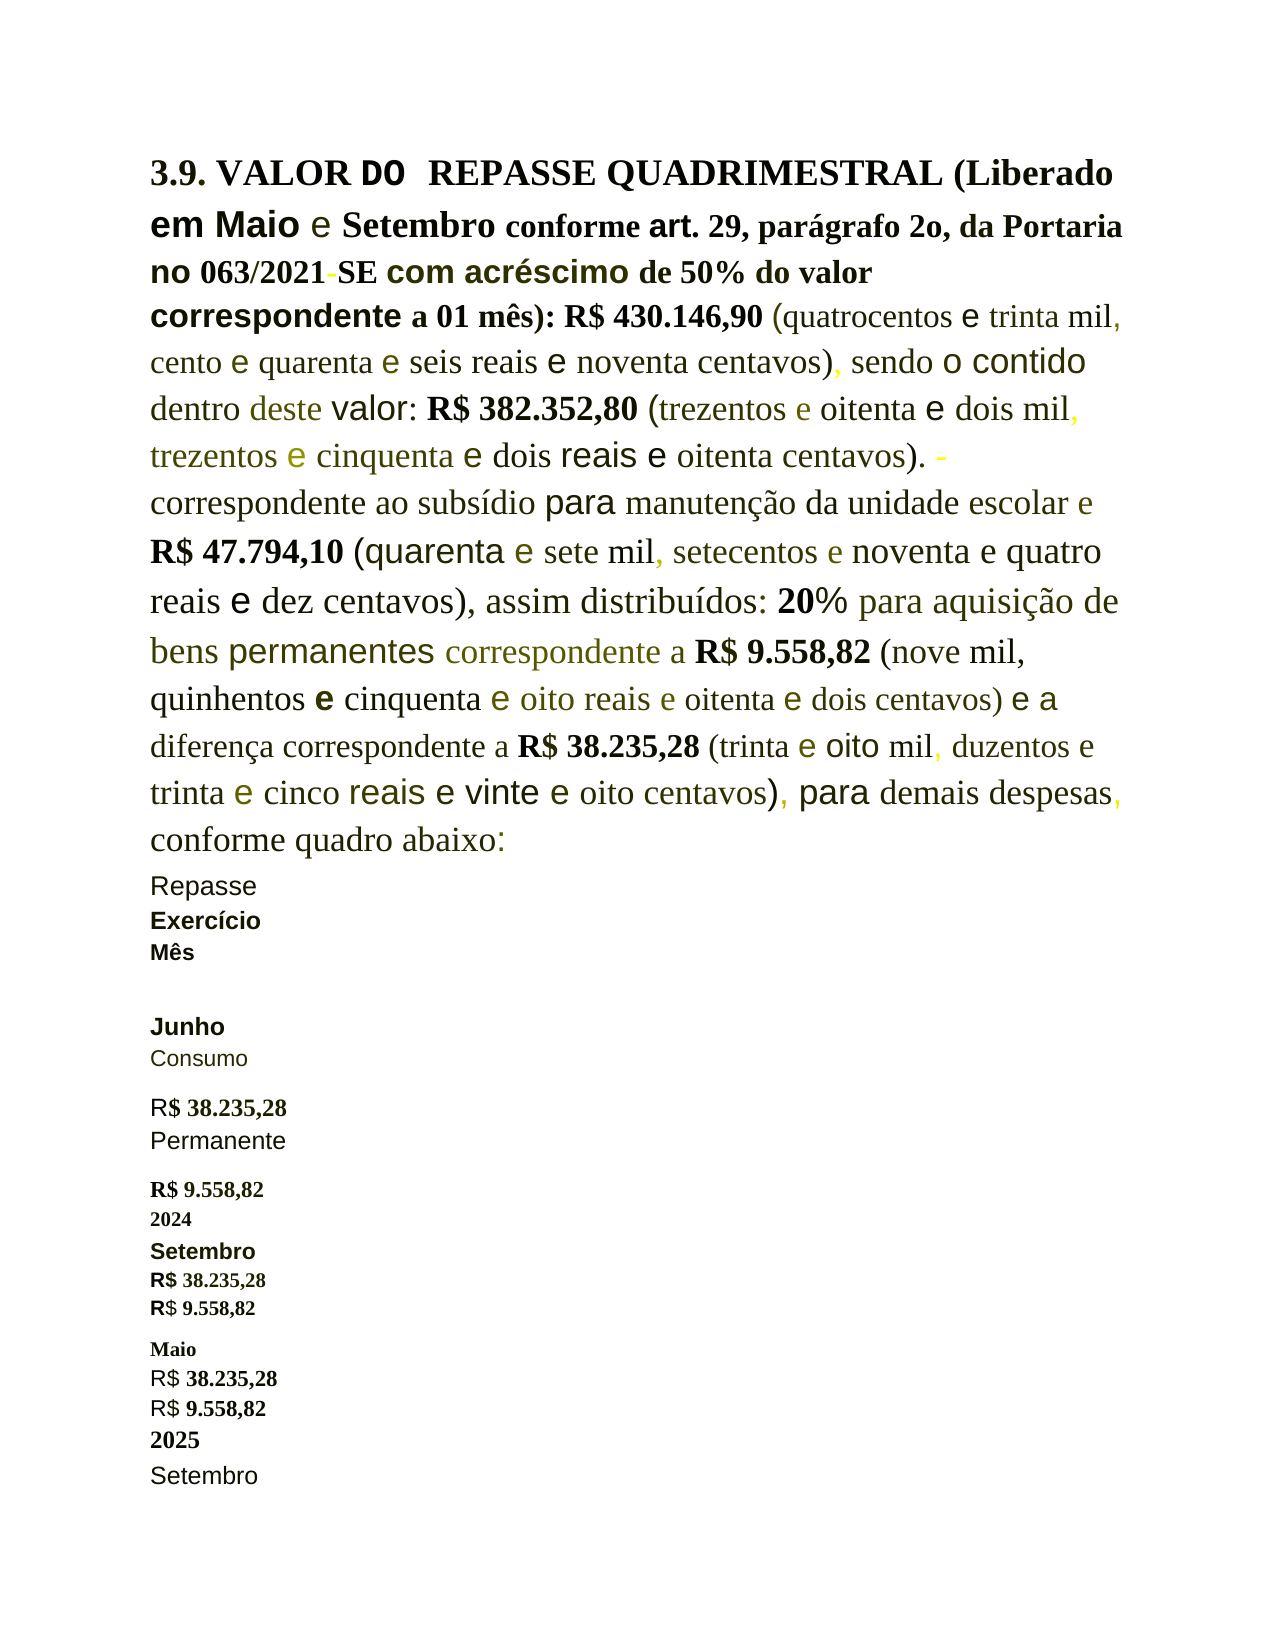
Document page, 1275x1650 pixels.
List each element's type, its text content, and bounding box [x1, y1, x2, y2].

text Setembro [150, 1461, 1125, 1490]
text R$ 9.558,82 [150, 1176, 1125, 1203]
text R$ 38.235,28 [150, 1365, 1125, 1391]
text Consumo [150, 1044, 1125, 1071]
text R$ 38.235,28 [150, 1268, 1125, 1292]
text R$ 9.558,82 [150, 1296, 1125, 1320]
text Mês [150, 939, 1125, 966]
text Maio [150, 1337, 1125, 1361]
text 2024 [150, 1206, 1125, 1231]
text 2025 [150, 1426, 1125, 1454]
text Repasse [150, 870, 1125, 902]
text Exercício [150, 906, 1125, 935]
text Junho [150, 1011, 1125, 1040]
text R$ 9.558,82 [150, 1395, 1125, 1422]
text 3.9. VALOR DO REPASSE QUADRIMESTRAL (Liberado em Maio e Setembro conforme art. 29, parágrafo 2o, da Portaria no 063/2021-SE com acréscimo de 50% do valor correspondente a 01 mês): R$ 430.146,90 (quatrocentos e trinta mil, cento e quarenta e seis reais e noventa centavos), sendo o contido dentro deste valor: R$ 382.352,80 (trezentos e oitenta e dois mil, trezentos e cinquenta e dois reais e oitenta centavos). - correspondente ao subsídio para manutenção da unidade escolar e R$ 47.794,10 (quarenta e sete mil, setecentos e noventa e quatro reais e dez centavos), assim distribuídos: 20% para aquisição de bens permanentes correspondente a R$ 9.558,82 (nove mil, quinhentos e cinquenta e oito reais e oitenta e dois centavos) e a diferença correspondente a R$ 38.235,28 (trinta e oito mil, duzentos e trinta e cinco reais e vinte e oito centavos), para demais despesas, conforme quadro abaixo: [150, 150, 1125, 859]
text Setembro [150, 1238, 1125, 1264]
text Permanente [150, 1126, 1125, 1155]
text R$ 38.235,28 [150, 1093, 1125, 1122]
